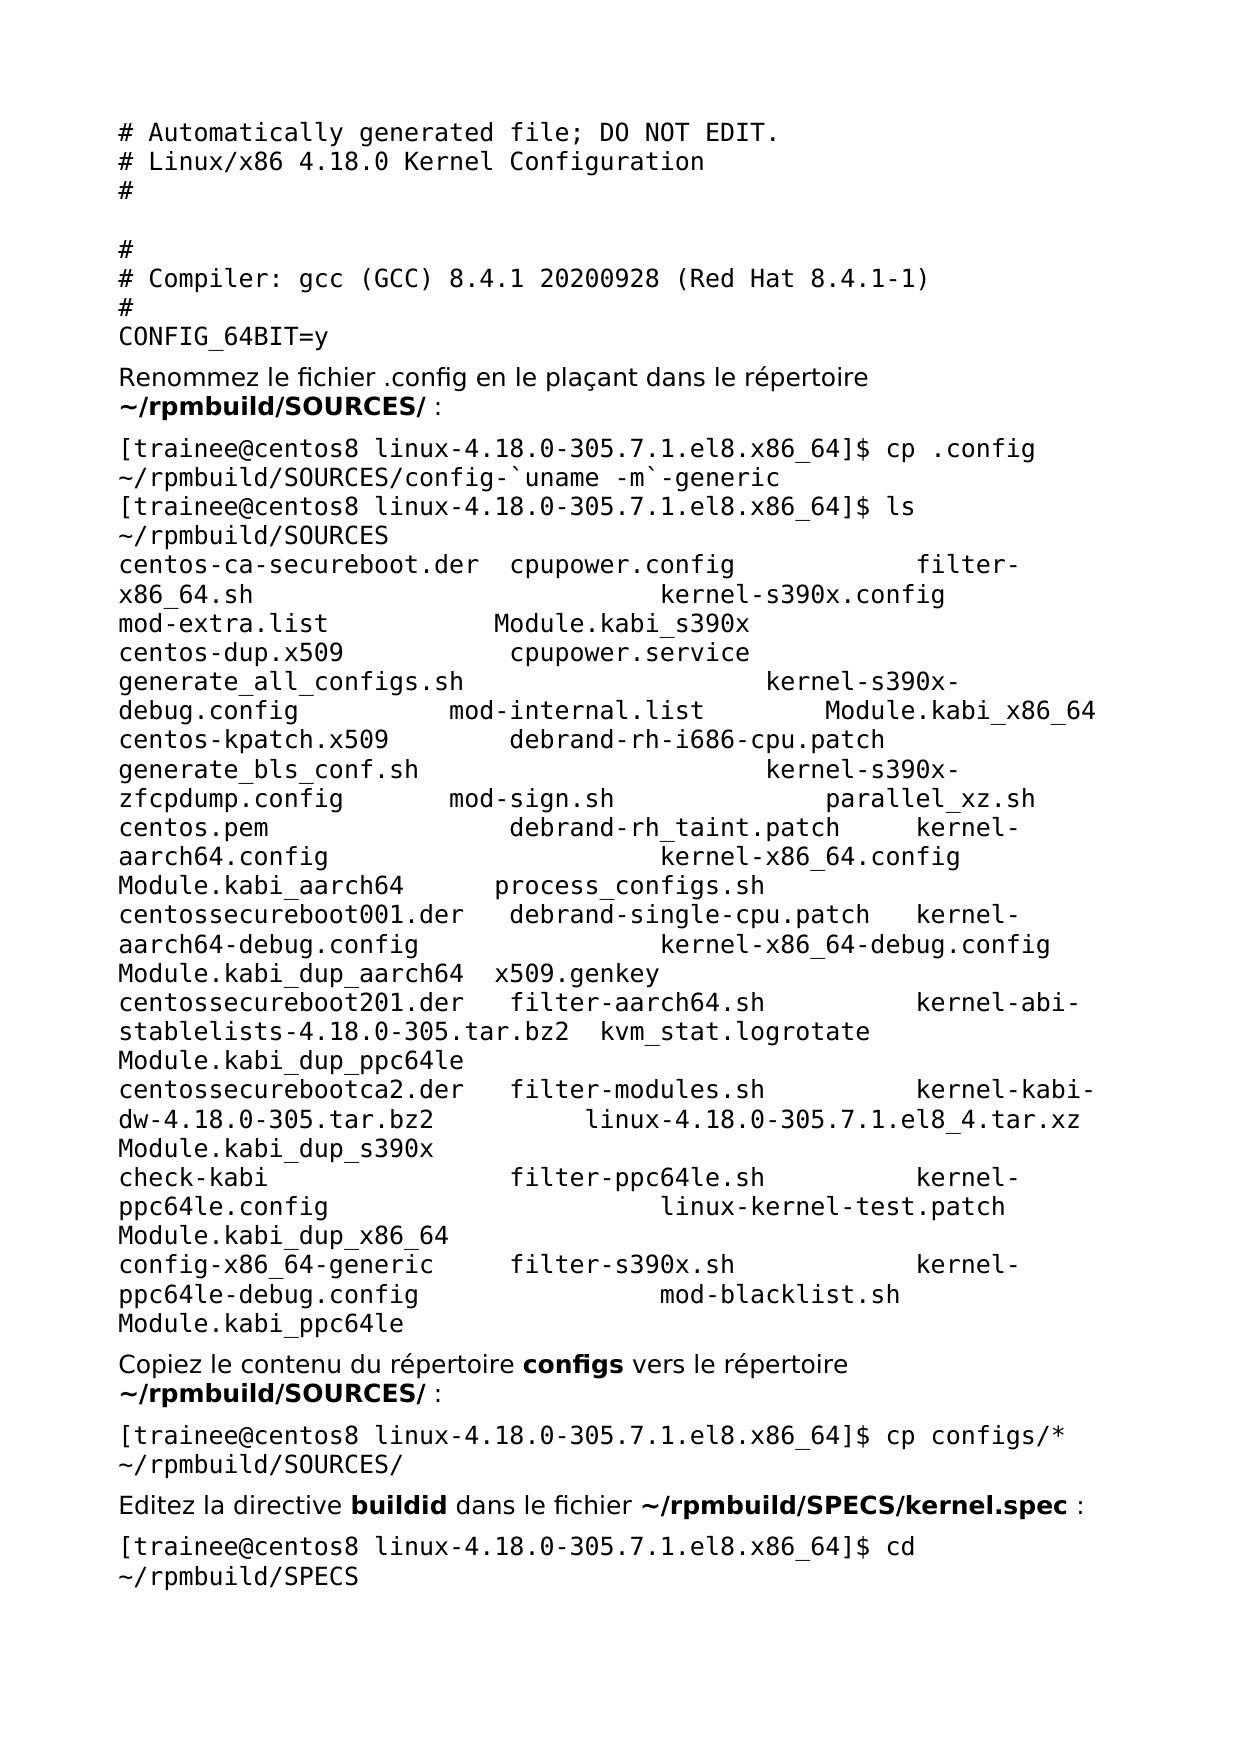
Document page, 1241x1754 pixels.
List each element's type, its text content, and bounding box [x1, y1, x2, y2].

text [trainee@centos8 linux-4.18.0-305.7.1.el8.x86_64]$ cp configs/* ~/rpmbuild/SOURCES/ [118, 1421, 1122, 1479]
text Copiez le contenu du répertoire configs vers le répertoire ~/rpmbuild/SOURCES/ : [118, 1350, 1122, 1408]
text [trainee@centos8 linux-4.18.0-305.7.1.el8.x86_64]$ cd ~/rpmbuild/SPECS [118, 1533, 1122, 1620]
text Renommez le fichier .config en le plaçant dans le répertoire ~/rpmbuild/SOURCES/ : [118, 363, 1122, 422]
text [trainee@centos8 linux-4.18.0-305.7.1.el8.x86_64]$ cp .config ~/rpmbuild/SOURCES/config-`uname -m`-generic [trainee@centos8 linux-4.18.0-305.7.1.el8.x86_64]$ ls ~/rpmbuild/SOURCES centos-ca-secureboot.der cpupower.config filter-x86_64.sh kernel-s390x.config mod-extra.list Module.kabi_s390x centos-dup.x509 cpupower.service generate_all_configs.sh kernel-s390x-debug.config mod-internal.list Module.kabi_x86_64 centos-kpatch.x509 debrand-rh-i686-cpu.patch generate_bls_conf.sh kernel-s390x-zfcpdump.config mod-sign.sh parallel_xz.sh centos.pem debrand-rh_taint.patch kernel-aarch64.config kernel-x86_64.config Module.kabi_aarch64 process_configs.sh centossecureboot001.der debrand-single-cpu.patch kernel-aarch64-debug.config kernel-x86_64-debug.config Module.kabi_dup_aarch64 x509.genkey centossecureboot201.der filter-aarch64.sh kernel-abi-stablelists-4.18.0-305.tar.bz2 kvm_stat.logrotate Module.kabi_dup_ppc64le centossecurebootca2.der filter-modules.sh kernel-kabi-dw-4.18.0-305.tar.bz2 linux-4.18.0-305.7.1.el8_4.tar.xz Module.kabi_dup_s390x check-kabi filter-ppc64le.sh kernel-ppc64le.config linux-kernel-test.patch Module.kabi_dup_x86_64 config-x86_64-generic filter-s390x.sh kernel-ppc64le-debug.config mod-blacklist.sh Module.kabi_ppc64le [118, 434, 1122, 1338]
text Editez la directive buildid dans le fichier ~/rpmbuild/SPECS/kernel.spec : [118, 1491, 1122, 1520]
text # Automatically generated file; DO NOT EDIT. # Linux/x86 4.18.0 Kernel Configuration # # # Compiler: gcc (GCC) 8.4.1 20200928 (Red Hat 8.4.1-1) # CONFIG_64BIT=y [118, 118, 1122, 351]
